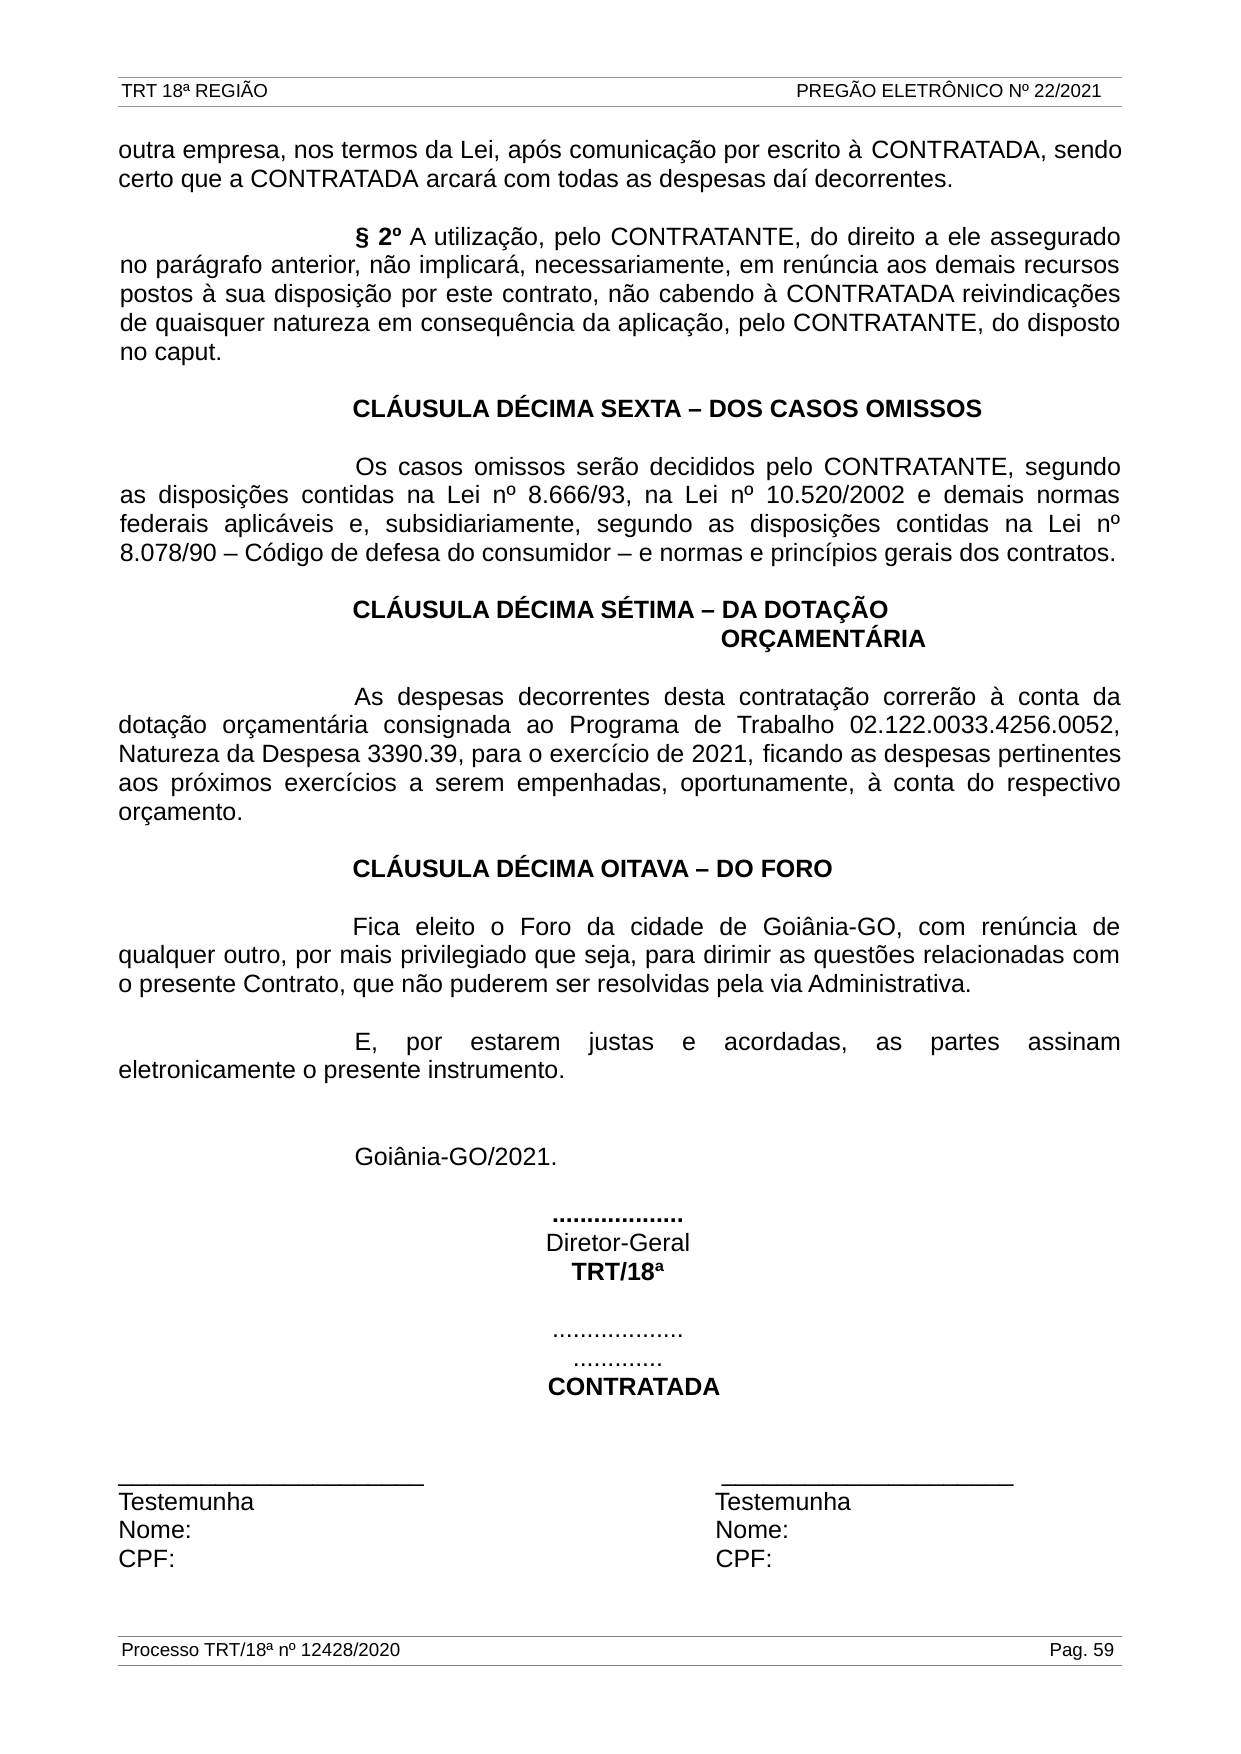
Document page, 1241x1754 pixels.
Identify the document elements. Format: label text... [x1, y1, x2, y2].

text CLÁUSULA DÉCIMA SEXTA – DOS CASOS OMISSOS [118, 394, 1122, 423]
text Diretor-Geral [118, 1228, 1117, 1257]
text CLÁUSULA DÉCIMA OITAVA – DO FORO [118, 854, 1122, 883]
text ORÇAMENTÁRIA [118, 624, 1122, 653]
text CONTRATADA [118, 1372, 1122, 1401]
text E, por estarem justas e acordadas, as partes assinam eletronicamente o presente instrumento. [118, 1027, 1122, 1084]
text Testemunha Testemunha [118, 1487, 1122, 1516]
text outra empresa, nos termos da Lei, após comunicação por escrito à CONTRATADA, sendo certo que a CONTRATADA arcará com todas as despesas daí decorrentes. [118, 136, 1122, 193]
text Fica eleito o Foro da cidade de Goiânia-GO, com renúncia de qualquer outro, por mais privilegiado que seja, para dirimir as questões relacionadas com o presente Contrato, que não puderem ser resolvidas pela via Administrativa. [118, 912, 1122, 998]
text ................... [118, 1199, 1117, 1228]
text ............. [118, 1343, 1117, 1372]
text ______________________ _____________________ [118, 1458, 1122, 1487]
text CPF: CPF: [118, 1544, 1122, 1573]
text Os casos omissos serão decididos pelo CONTRATANTE, segundo as disposições contidas na Lei nº 8.666/93, na Lei nº 10.520/2002 e demais normas federais aplicáveis e, subsidiariamente, segundo as disposições contidas na Lei nº 8.078/90 – Código de defesa do consumidor – e normas e princípios gerais dos contratos. [119, 452, 1122, 567]
text § 2º A utilização, pelo CONTRATANTE, do direito a ele assegurado no parágrafo anterior, não implicará, necessariamente, em renúncia aos demais recursos postos à sua disposição por este contrato, não cabendo à CONTRATADA reivindicações de quaisquer natureza em consequência da aplicação, pelo CONTRATANTE, do disposto no caput. [119, 222, 1122, 366]
text As despesas decorrentes desta contratação correrão à conta da dotação orçamentária consignada ao Programa de Trabalho 02.122.0033.4256.0052, Natureza da Despesa 3390.39, para o exercício de 2021, ficando as despesas pertinentes aos próximos exercícios a serem empenhadas, oportunamente, à conta do respectivo orçamento. [118, 682, 1122, 826]
text Goiânia-GO/2021. [118, 1142, 1122, 1171]
text TRT/18ª [118, 1257, 1117, 1286]
text ................... [118, 1314, 1117, 1343]
text Nome: Nome: [118, 1516, 1122, 1544]
text CLÁUSULA DÉCIMA SÉTIMA – DA DOTAÇÃO [118, 596, 1122, 624]
